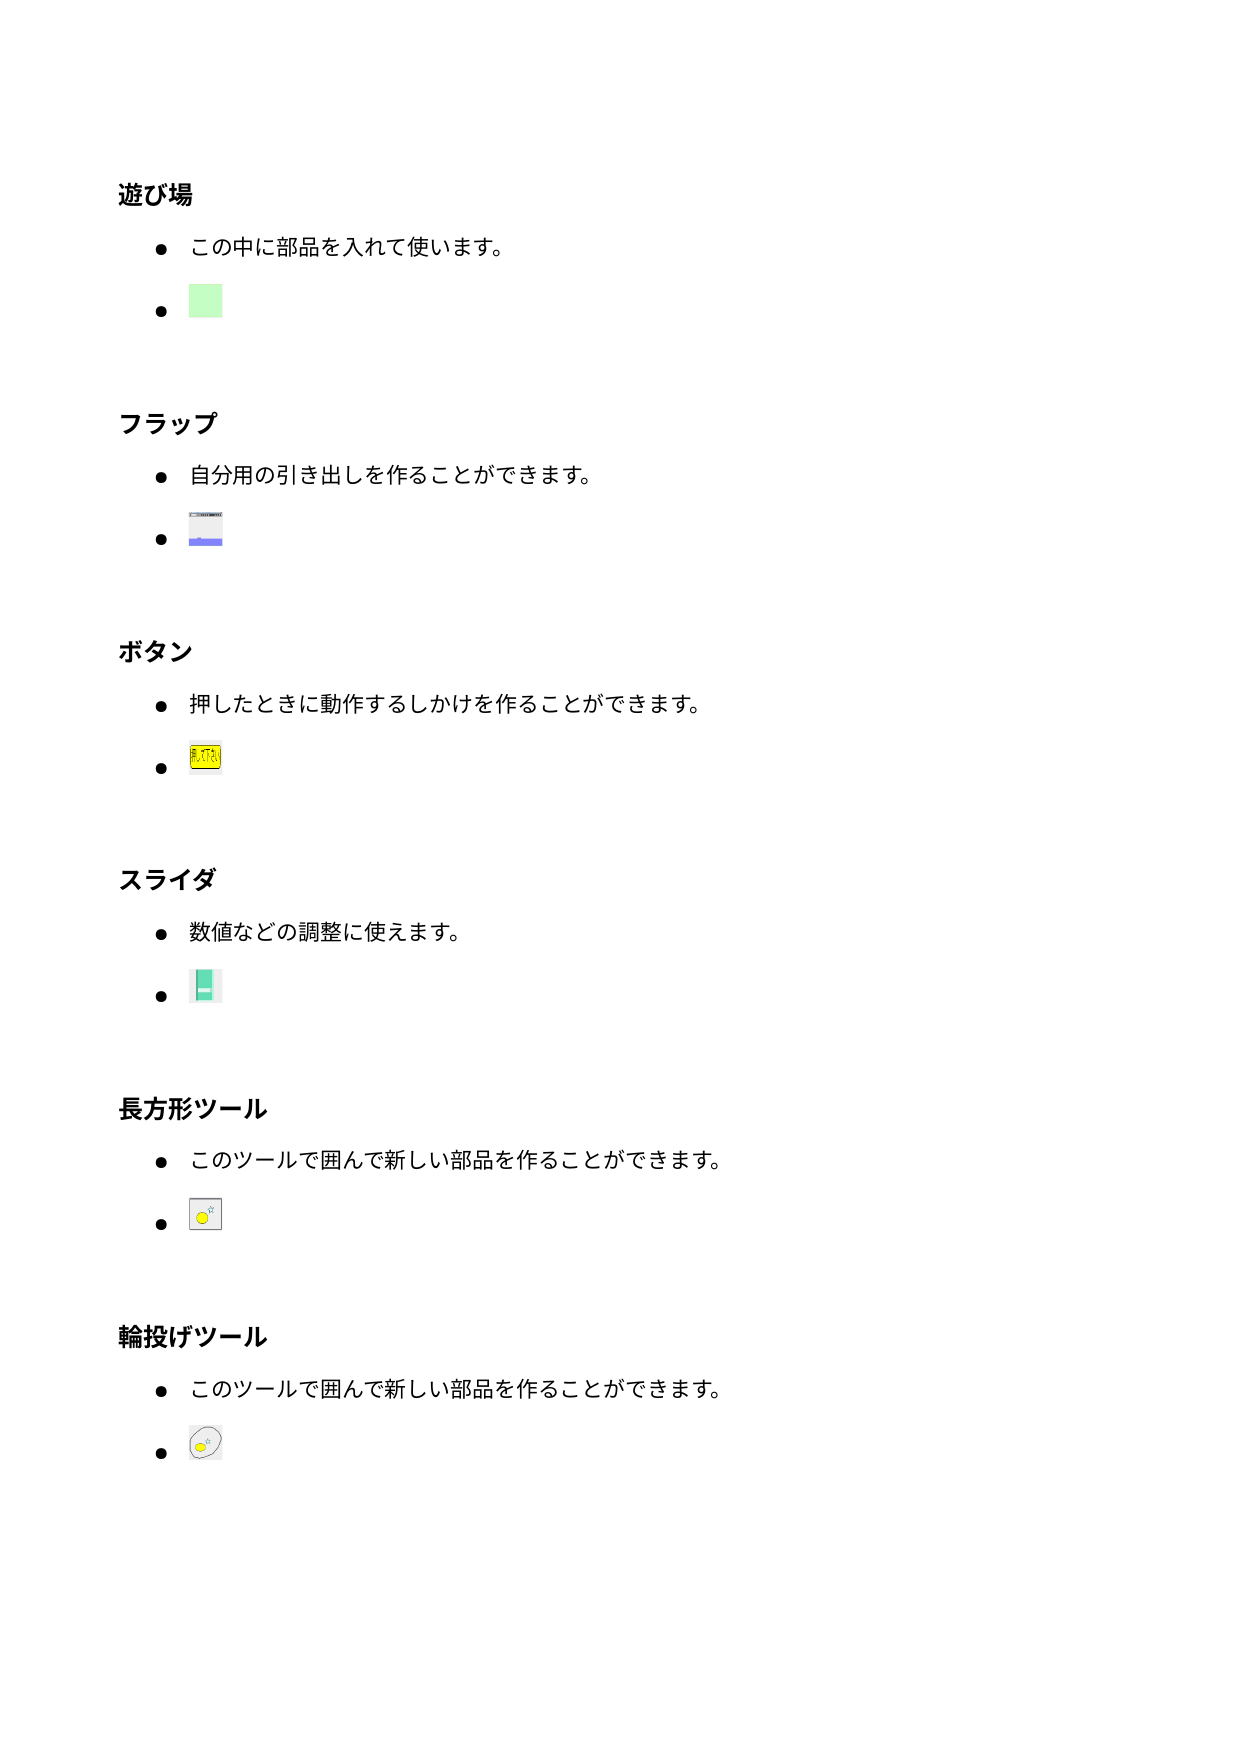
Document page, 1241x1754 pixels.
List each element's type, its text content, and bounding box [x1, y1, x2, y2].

subtitle フラップ [118, 410, 1122, 439]
list このツールで囲んで新しい部品を作ることができます。 [153, 1148, 1122, 1174]
picture [188, 284, 223, 318]
picture [188, 969, 223, 1003]
subtitle スライダ [118, 867, 1122, 896]
picture [188, 1425, 223, 1460]
list このツールで囲んで新しい部品を作ることができます。 [153, 1377, 1122, 1402]
list この中に部品を入れて使います。 [153, 235, 1122, 261]
subtitle 輪投げツール [118, 1323, 1122, 1352]
list 数値などの調整に使えます。 [153, 920, 1122, 946]
list 押したときに動作するしかけを作ることができます。 [153, 692, 1122, 717]
picture [188, 512, 223, 546]
picture [188, 1197, 223, 1231]
subtitle ボタン [118, 638, 1122, 667]
subtitle 長方形ツール [118, 1095, 1122, 1124]
subtitle 遊び場 [118, 182, 1122, 211]
list 自分用の引き出しを作ることができます。 [153, 463, 1122, 489]
picture [188, 740, 223, 775]
